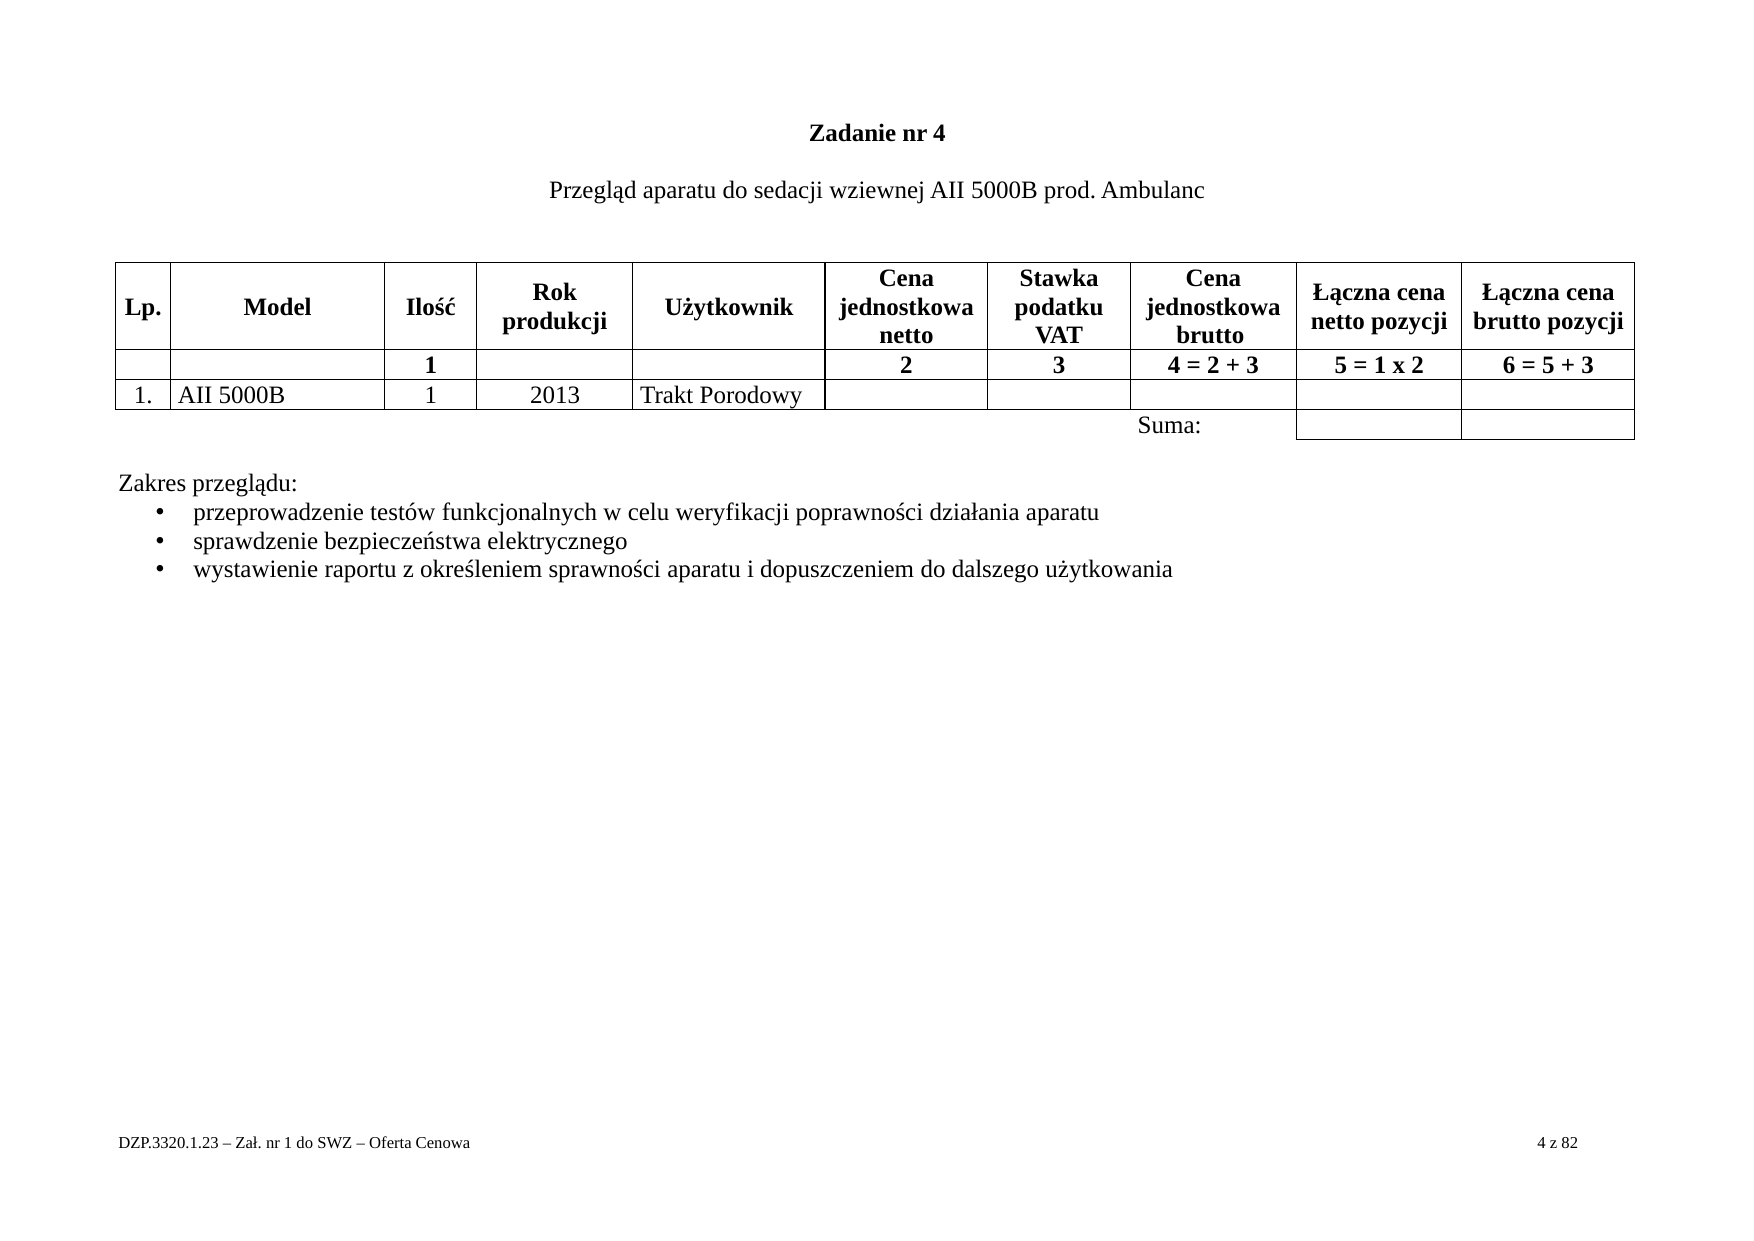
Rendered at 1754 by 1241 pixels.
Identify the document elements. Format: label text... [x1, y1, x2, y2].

table_cell [384, 410, 477, 438]
table_header Model [171, 263, 384, 349]
table_header Stawka podatku VAT [988, 263, 1130, 349]
title Zadanie nr 4 [118, 118, 1636, 147]
title Przegląd aparatu do sedacji wziewnej AII 5000B prod. Ambulanc [118, 176, 1636, 204]
table_cell 5 = 1 x 2 [1297, 350, 1461, 379]
table_cell [477, 410, 633, 438]
table_cell [116, 350, 170, 379]
table_header Łączna cena netto pozycji [1297, 263, 1461, 349]
table_header Cena jednostkowa brutto [1131, 263, 1296, 349]
table_cell AII 5000B [171, 380, 384, 409]
table_cell [988, 380, 1130, 409]
table_cell [1131, 380, 1296, 409]
table_cell [171, 350, 384, 379]
table_header Użytkownik [633, 263, 824, 349]
table_cell [116, 410, 170, 438]
table_cell [1297, 380, 1461, 409]
table_cell 3 [988, 350, 1130, 379]
table_cell 2 [826, 350, 987, 379]
list przeprowadzenie testów funkcjonalnych w celu weryfikacji poprawności działania aparatu [156, 497, 1636, 526]
table_header Łączna cena brutto pozycji [1462, 263, 1634, 349]
table_header Lp. [116, 263, 170, 349]
table_cell [633, 350, 824, 379]
list wystawienie raportu z określeniem sprawności aparatu i dopuszczeniem do dalszego użytkowania [156, 554, 1636, 583]
table_cell 1 [385, 350, 476, 379]
table_cell 1. [116, 380, 170, 409]
table_cell 6 = 5 + 3 [1462, 350, 1634, 379]
table_header Cena jednostkowa netto [826, 263, 987, 349]
table_cell 2013 [477, 380, 632, 409]
table_cell [988, 410, 1130, 438]
table_cell [1462, 410, 1634, 438]
table_header Rok produkcji [477, 263, 632, 349]
table_cell [825, 410, 987, 438]
table_cell [170, 410, 384, 438]
table_cell [826, 380, 987, 409]
table_cell 1 [385, 380, 476, 409]
table_cell Trakt Porodowy [633, 380, 824, 409]
text Zakres przeglądu: [118, 468, 1636, 497]
table_cell [1297, 410, 1461, 438]
table_cell [1462, 380, 1634, 409]
table_cell [477, 350, 632, 379]
table_header Ilość [385, 263, 476, 349]
list sprawdzenie bezpieczeństwa elektrycznego [156, 526, 1636, 554]
table_cell Suma: [1130, 410, 1296, 438]
table_cell 4 = 2 + 3 [1131, 350, 1296, 379]
table_cell [633, 410, 825, 438]
